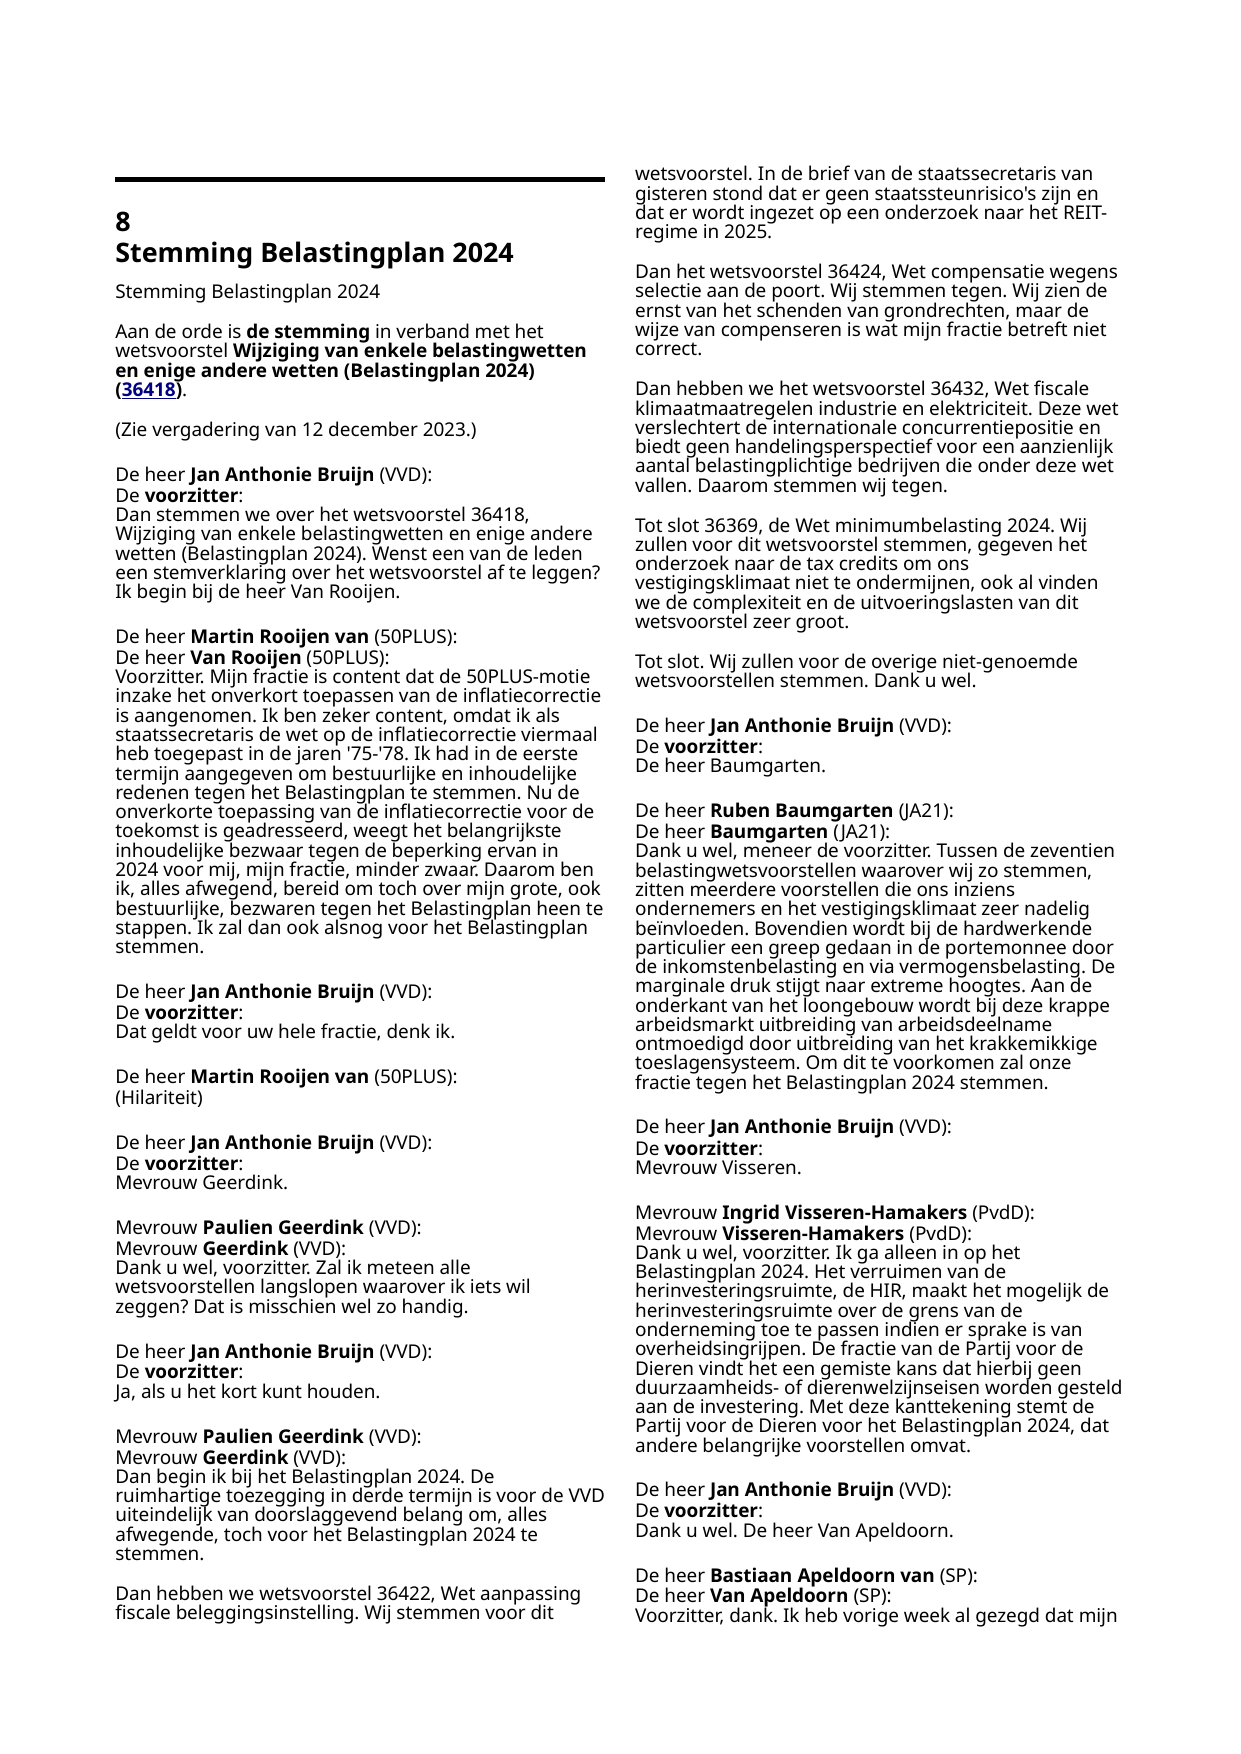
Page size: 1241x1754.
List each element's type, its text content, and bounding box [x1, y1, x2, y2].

text Mevrouw Ingrid Visseren-Hamakers (PvdD): [635, 1199, 1125, 1224]
text Tot slot. Wij zullen voor de overige niet-genoemde wetsvoorstellen stemmen. Dank u wel. [635, 653, 1125, 691]
text De heer Jan Anthonie Bruijn (VVD): [115, 1338, 605, 1363]
text De voorzitter: [115, 1155, 605, 1174]
text De heer Baumgarten (JA21): [635, 823, 1125, 842]
text Dank u wel, meneer de voorzitter. Tussen de zeventien belastingwetsvoorstellen waarover wij zo stemmen, zitten meerdere voorstellen die ons inziens ondernemers en het vestigingsklimaat zeer nadelig beïnvloeden. Bovendien wordt bij de hardwerkende particulier een greep gedaan in de portemonnee door de inkomstenbelasting en via vermogensbelasting. De marginale druk stijgt naar extreme hoogtes. Aan de onderkant van het loongebouw wordt bij deze krappe arbeidsmarkt uitbreiding van arbeidsdeelname ontmoedigd door uitbreiding van het krakkemikkige toeslagensysteem. Om dit te voorkomen zal onze fractie tegen het Belastingplan 2024 stemmen. [635, 842, 1125, 1093]
text wetsvoorstel. In de brief van de staatssecretaris van gisteren stond dat er geen staatssteunrisico's zijn en dat er wordt ingezet op een onderzoek naar het REIT-regime in 2025. [635, 165, 1125, 242]
text De voorzitter: [115, 1004, 605, 1023]
text Stemming Belastingplan 2024 [115, 283, 605, 302]
text Dan hebben we wetsvoorstel 36422, Wet aanpassing fiscale beleggingsinstelling. Wij stemmen voor dit [115, 1585, 605, 1623]
text Mevrouw Paulien Geerdink (VVD): [115, 1423, 605, 1449]
text 8 [115, 203, 605, 239]
text De heer Ruben Baumgarten (JA21): [635, 797, 1125, 823]
text De heer Bastiaan Apeldoorn van (SP): [635, 1562, 1125, 1587]
text De heer Martin Rooijen van (50PLUS): [115, 623, 605, 649]
text De voorzitter: [115, 487, 605, 506]
text Dank u wel, voorzitter. Zal ik meteen alle wetsvoorstellen langslopen waarover ik iets wil zeggen? Dat is misschien wel zo handig. [115, 1259, 605, 1317]
text De voorzitter: [635, 738, 1125, 757]
text Dank u wel. De heer Van Apeldoorn. [635, 1522, 1125, 1541]
text Dan hebben we het wetsvoorstel 36432, Wet fiscale klimaatmaatregelen industrie en elektriciteit. Deze wet verslechtert de internationale concurrentiepositie en biedt geen handelingsperspectief voor een aanzienlijk aantal belastingplichtige bedrijven die onder deze wet vallen. Daarom stemmen wij tegen. [635, 380, 1125, 496]
text De heer Martin Rooijen van (50PLUS): [115, 1063, 605, 1089]
text De voorzitter: [115, 1363, 605, 1383]
text Dan het wetsvoorstel 36424, Wet compensatie wegens selectie aan de poort. Wij stemmen tegen. Wij zien de ernst van het schenden van grondrechten, maar de wijze van compenseren is wat mijn fractie betreft niet correct. [635, 263, 1125, 359]
text Ja, als u het kort kunt houden. [115, 1383, 605, 1402]
text Voorzitter. Mijn fractie is content dat de 50PLUS-motie inzake het onverkort toepassen van de inflatiecorrectie is aangenomen. Ik ben zeker content, omdat ik als staatssecretaris de wet op de inflatiecorrectie viermaal heb toegepast in de jaren '75-'78. Ik had in de eerste termijn aangegeven om bestuurlijke en inhoudelijke redenen tegen het Belastingplan te stemmen. Nu de onverkorte toepassing van de inflatiecorrectie voor de toekomst is geadresseerd, weegt het belangrijkste inhoudelijke bezwaar tegen de beperking ervan in 2024 voor mij, mijn fractie, minder zwaar. Daarom ben ik, alles afwegend, bereid om toch over mijn grote, ook bestuurlijke, bezwaren tegen het Belastingplan heen te stappen. Ik zal dan ook alsnog voor het Belastingplan stemmen. [115, 668, 605, 957]
text Dat geldt voor uw hele fractie, denk ik. [115, 1023, 605, 1042]
text Mevrouw Visseren-Hamakers (PvdD): [635, 1224, 1125, 1244]
text Dank u wel, voorzitter. Ik ga alleen in op het Belastingplan 2024. Het verruimen van de herinvesteringsruimte, de HIR, maakt het mogelijk de herinvesteringsruimte over de grens van de onderneming toe te passen indien er sprake is van overheidsingrijpen. De fractie van de Partij voor de Dieren vindt het een gemiste kans dat hierbij geen duurzaamheids- of dierenwelzijnseisen worden gesteld aan de investering. Met deze kanttekening stemt de Partij voor de Dieren voor het Belastingplan 2024, dat andere belangrijke voorstellen omvat. [635, 1244, 1125, 1456]
text De heer Jan Anthonie Bruijn (VVD): [115, 461, 605, 487]
text De heer Van Rooijen (50PLUS): [115, 649, 605, 668]
text Mevrouw Paulien Geerdink (VVD): [115, 1214, 605, 1240]
text De heer Van Apeldoorn (SP): [635, 1587, 1125, 1607]
text Dan stemmen we over het wetsvoorstel 36418, Wijziging van enkele belastingwetten en enige andere wetten (Belastingplan 2024). Wenst een van de leden een stemverklaring over het wetsvoorstel af te leggen? Ik begin bij de heer Van Rooijen. [115, 506, 605, 602]
text De voorzitter: [635, 1502, 1125, 1522]
text De heer Jan Anthonie Bruijn (VVD): [635, 1477, 1125, 1502]
text Aan de orde is de stemming in verband met het wetsvoorstel Wijziging van enkele belastingwetten en enige andere wetten (Belastingplan 2024) (36418). [115, 323, 605, 400]
text De heer Jan Anthonie Bruijn (VVD): [635, 712, 1125, 738]
text De heer Jan Anthonie Bruijn (VVD): [115, 1129, 605, 1155]
text Voorzitter, dank. Ik heb vorige week al gezegd dat mijn [635, 1607, 1125, 1626]
text De heer Baumgarten. [635, 757, 1125, 777]
text Stemming Belastingplan 2024 [115, 239, 605, 283]
text Mevrouw Visseren. [635, 1159, 1125, 1178]
text Dan begin ik bij het Belastingplan 2024. De ruimhartige toezegging in derde termijn is voor de VVD uiteindelijk van doorslaggevend belang om, alles afwegende, toch voor het Belastingplan 2024 te stemmen. [115, 1468, 605, 1564]
text De heer Jan Anthonie Bruijn (VVD): [115, 978, 605, 1004]
text De voorzitter: [635, 1139, 1125, 1159]
text (Hilariteit) [115, 1089, 605, 1108]
text Mevrouw Geerdink (VVD): [115, 1449, 605, 1468]
text Mevrouw Geerdink. [115, 1174, 605, 1193]
text (Zie vergadering van 12 december 2023.) [115, 421, 605, 440]
text Mevrouw Geerdink (VVD): [115, 1240, 605, 1259]
text De heer Jan Anthonie Bruijn (VVD): [635, 1114, 1125, 1139]
text Tot slot 36369, de Wet minimumbelasting 2024. Wij zullen voor dit wetsvoorstel stemmen, gegeven het onderzoek naar de tax credits om ons vestigingsklimaat niet te ondermijnen, ook al vinden we de complexiteit en de uitvoeringslasten van dit wetsvoorstel zeer groot. [635, 517, 1125, 632]
